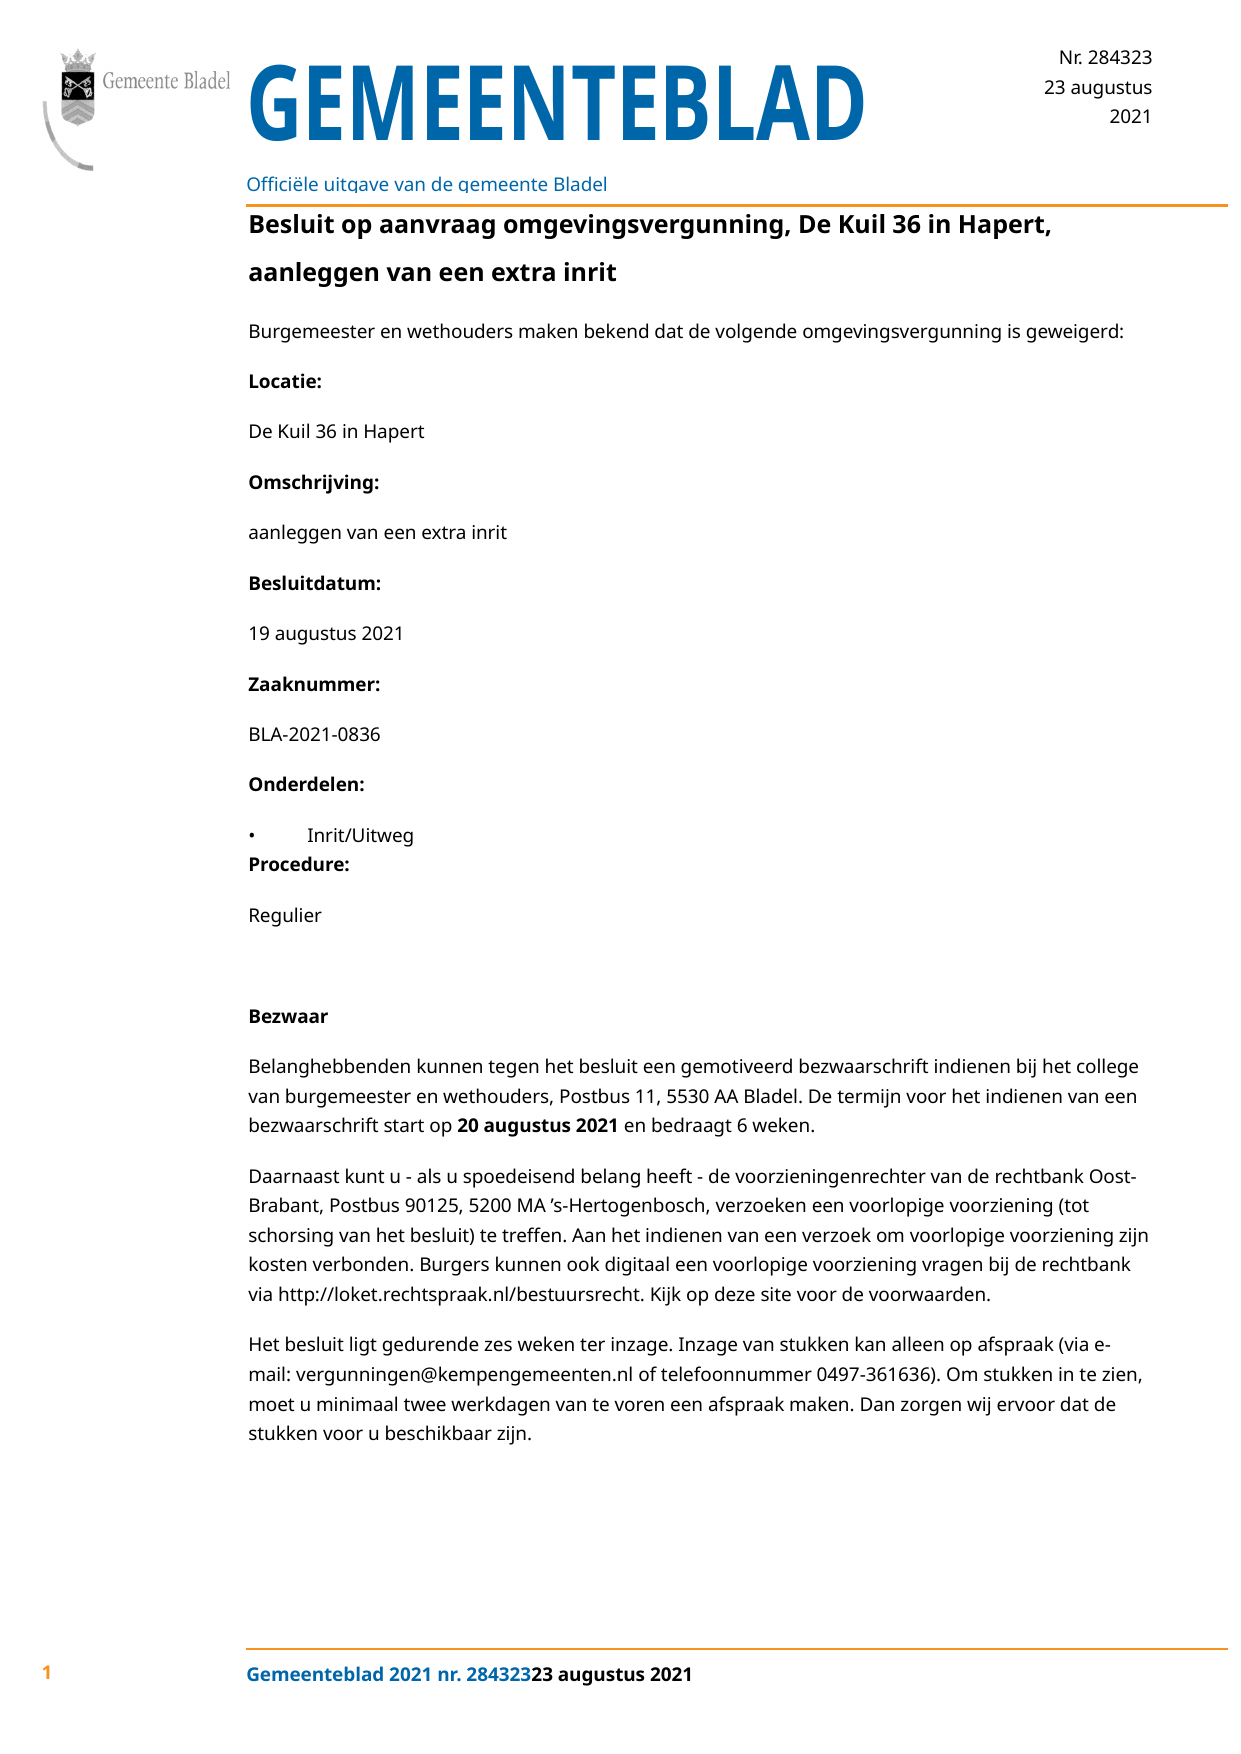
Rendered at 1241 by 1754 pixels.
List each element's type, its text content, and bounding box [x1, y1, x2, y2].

text Omschrijving: [248, 469, 1152, 495]
text Regulier [248, 902, 1152, 928]
text 19 augustus 2021 [248, 620, 1152, 646]
text BLA-2021-0836 [248, 721, 1152, 747]
text Procedure: [248, 852, 1152, 877]
text Besluit op aanvraag omgevingsvergunning, De Kuil 36 in Hapert, aanleggen van een extra inrit [248, 207, 1152, 288]
text Burgemeester en wethouders maken bekend dat de volgende omgevingsvergunning is geweigerd: [248, 318, 1152, 344]
text Locatie: [248, 368, 1152, 394]
list Inrit/Uitweg [248, 822, 1152, 848]
text Zaaknummer: [248, 671, 1152, 697]
picture [41, 47, 231, 172]
text Bezwaar [248, 1003, 1152, 1029]
text aanleggen van een extra inrit [248, 519, 1152, 545]
text Belanghebbenden kunnen tegen het besluit een gemotiveerd bezwaarschrift indienen bij het college van burgemeester en wethouders, Postbus 11, 5530 AA Bladel. De termijn voor het indienen van een bezwaarschrift start op 20 augustus 2021 en bedraagt 6 weken. [248, 1053, 1152, 1138]
text De Kuil 36 in Hapert [248, 419, 1152, 444]
text Het besluit ligt gedurende zes weken ter inzage. Inzage van stukken kan alleen op afspraak (via e-mail: vergunningen@kempengemeenten.nl of telefoonnummer 0497-361636). Om stukken in te zien, moet u minimaal twee werkdagen van te voren een afspraak maken. Dan zorgen wij ervoor dat de stukken voor u beschikbaar zijn. [248, 1332, 1152, 1446]
text Daarnaast kunt u - als u spoedeisend belang heeft - de voorzieningenrechter van de rechtbank Oost-Brabant, Postbus 90125, 5200 MA ’s-Hertogenbosch, verzoeken een voorlopige voorziening (tot schorsing van het besluit) te treffen. Aan het indienen van een verzoek om voorlopige voorziening zijn kosten verbonden. Burgers kunnen ook digitaal een voorlopige voorziening vragen bij de rechtbank via http://loket.rechtspraak.nl/bestuursrecht. Kijk op deze site voor de voorwaarden. [248, 1163, 1152, 1307]
text Besluitdatum: [248, 570, 1152, 596]
text Onderdelen: [248, 772, 1152, 797]
